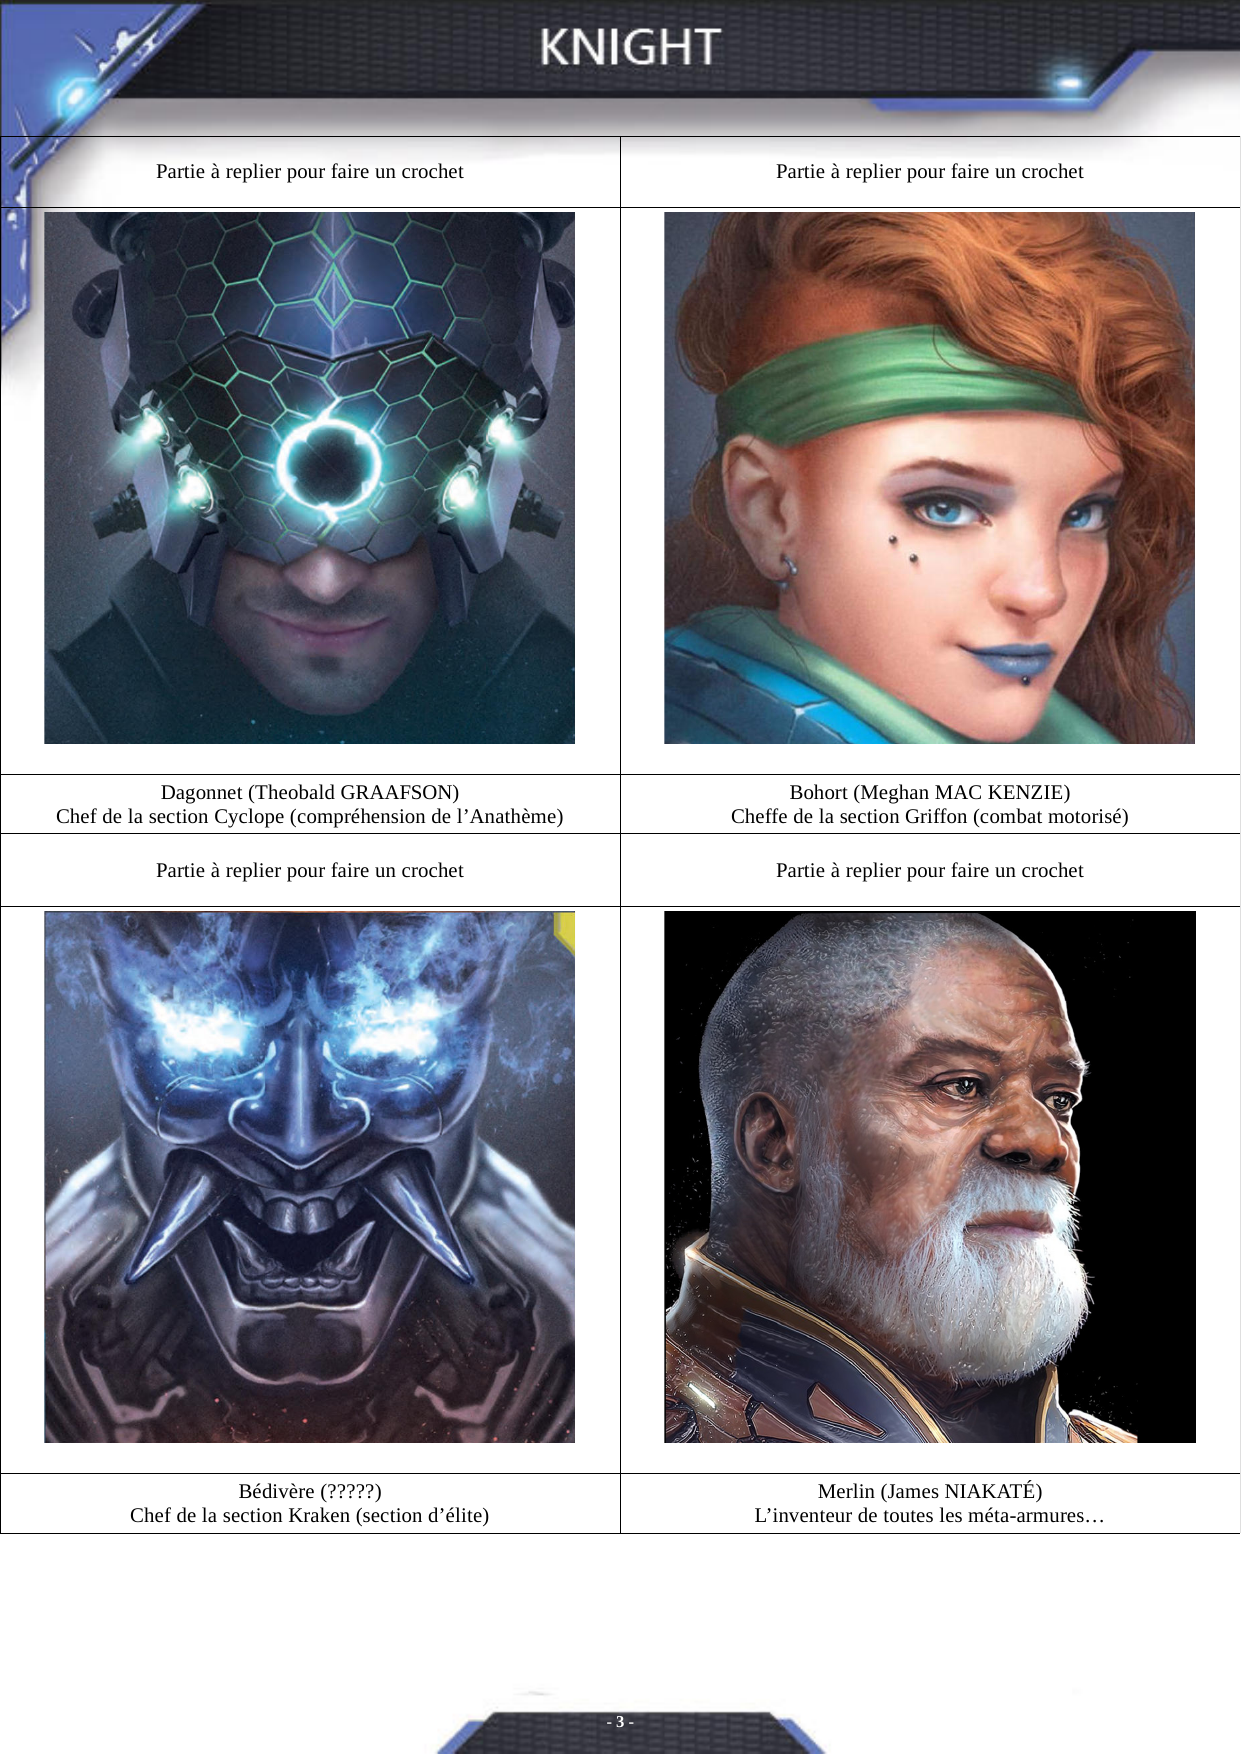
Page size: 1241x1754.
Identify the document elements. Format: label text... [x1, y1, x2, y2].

table_cell [621, 208, 1240, 212]
picture [0, 1532, 1241, 1754]
picture [664, 911, 1196, 1443]
table_cell [1, 208, 620, 212]
table_cell Merlin (James NIAKATÉ) L’inventeur de toutes les méta-armures… [621, 1474, 1240, 1532]
picture [1, 212, 620, 744]
picture [0, 0, 1241, 136]
table_cell Dagonnet (Theobald GRAAFSON) Chef de la section Cyclope (compréhension de l’Anathème) [1, 775, 620, 833]
table_cell Bohort (Meghan MAC KENZIE) Cheffe de la section Griffon (combat motorisé) [621, 775, 1240, 833]
table_cell Partie à replier pour faire un crochet [621, 834, 1240, 906]
table_cell Bédivère (?????) Chef de la section Kraken (section d’élite) [1, 1474, 620, 1532]
table_header Partie à replier pour faire un crochet [1, 137, 620, 207]
table_cell [1, 907, 620, 1473]
picture [621, 212, 1240, 744]
picture [44, 911, 576, 1443]
table_cell [621, 213, 1240, 774]
table_header Partie à replier pour faire un crochet [621, 137, 1240, 207]
table_cell Partie à replier pour faire un crochet [1, 834, 620, 906]
table_cell [1, 213, 620, 774]
table_cell [621, 907, 1240, 1473]
